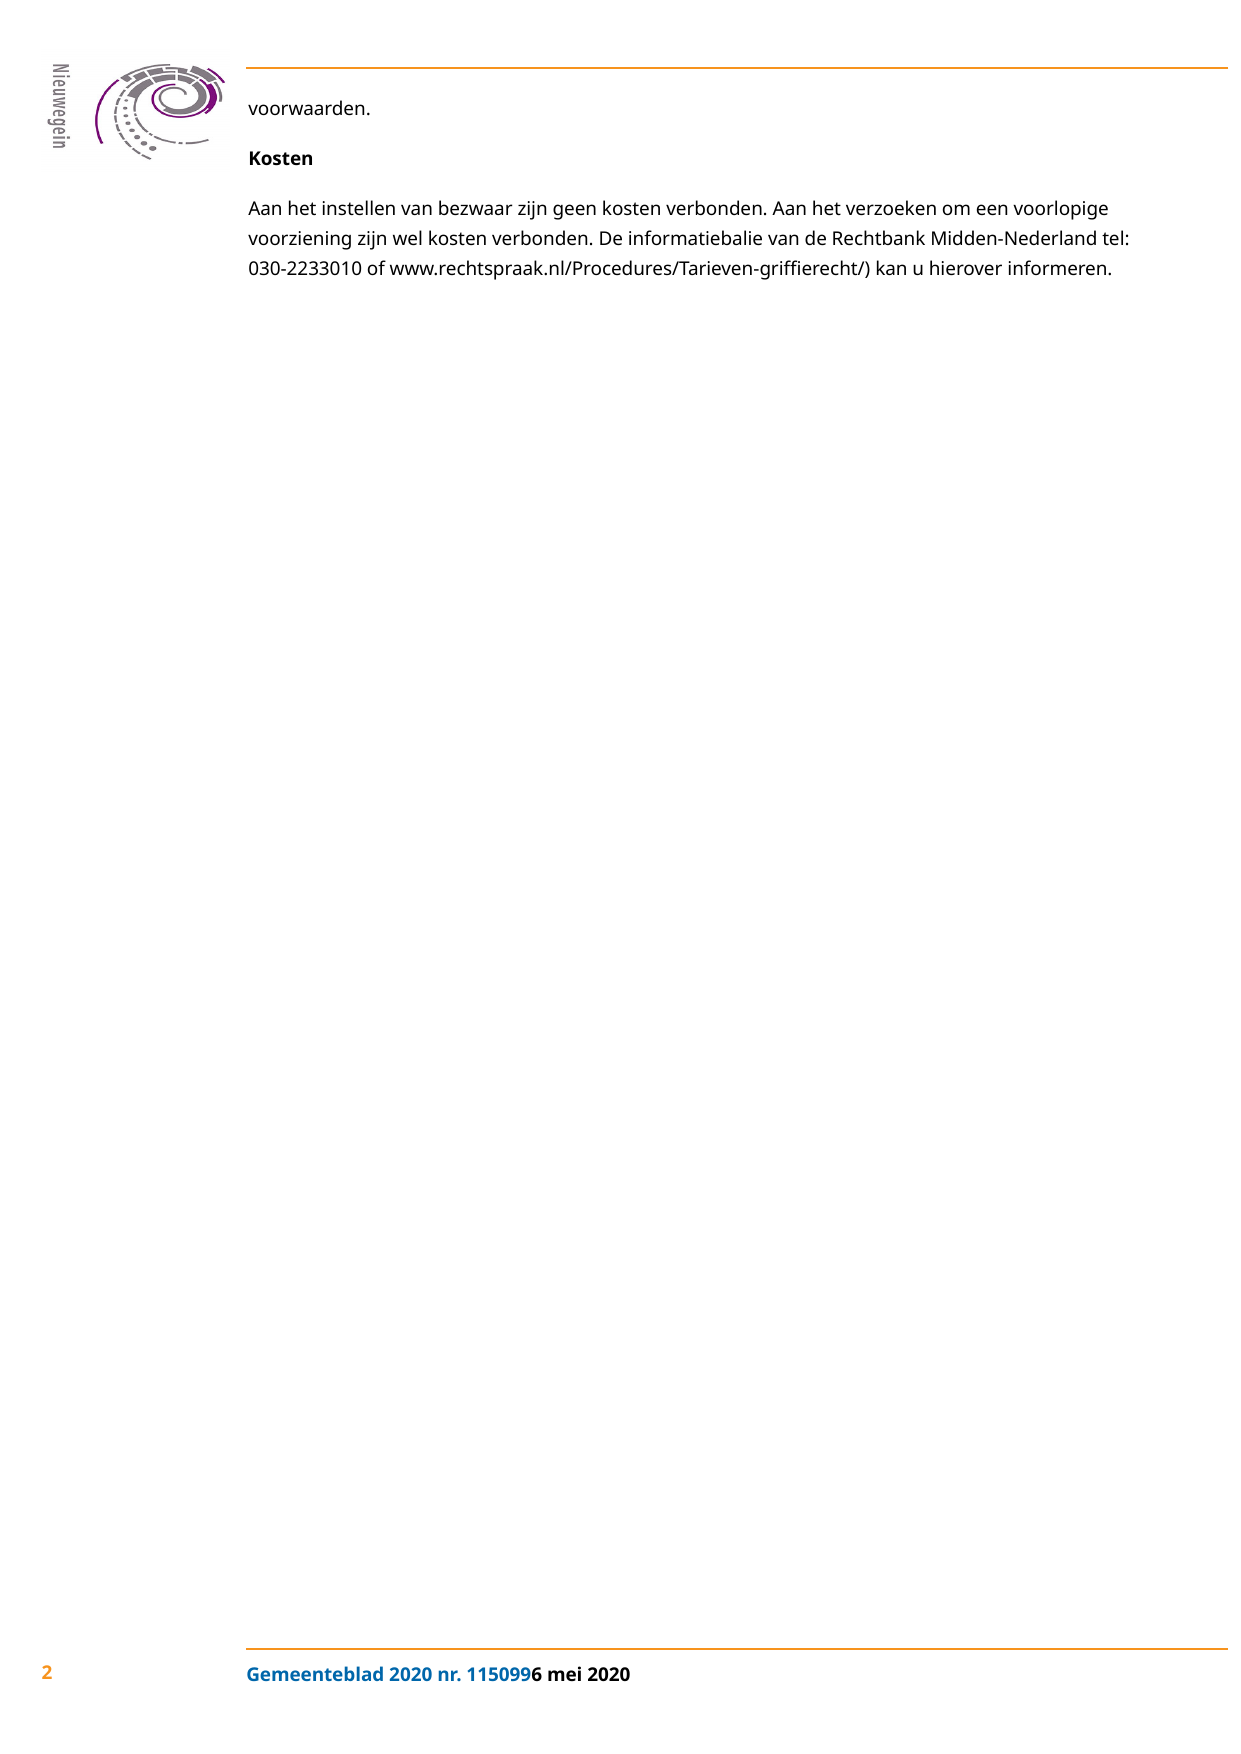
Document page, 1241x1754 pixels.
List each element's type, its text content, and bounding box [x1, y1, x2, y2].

text voorwaarden. [248, 95, 1152, 121]
picture [41, 47, 231, 172]
text Aan het instellen van bezwaar zijn geen kosten verbonden. Aan het verzoeken om een voorlopige voorziening zijn wel kosten verbonden. De informatiebalie van de Rechtbank Midden-Nederland tel: 030-2233010 of www.rechtspraak.nl/Procedures/Tarieven-griffierecht/) kan u hierover informeren. [248, 196, 1152, 281]
text Kosten [248, 145, 1152, 171]
